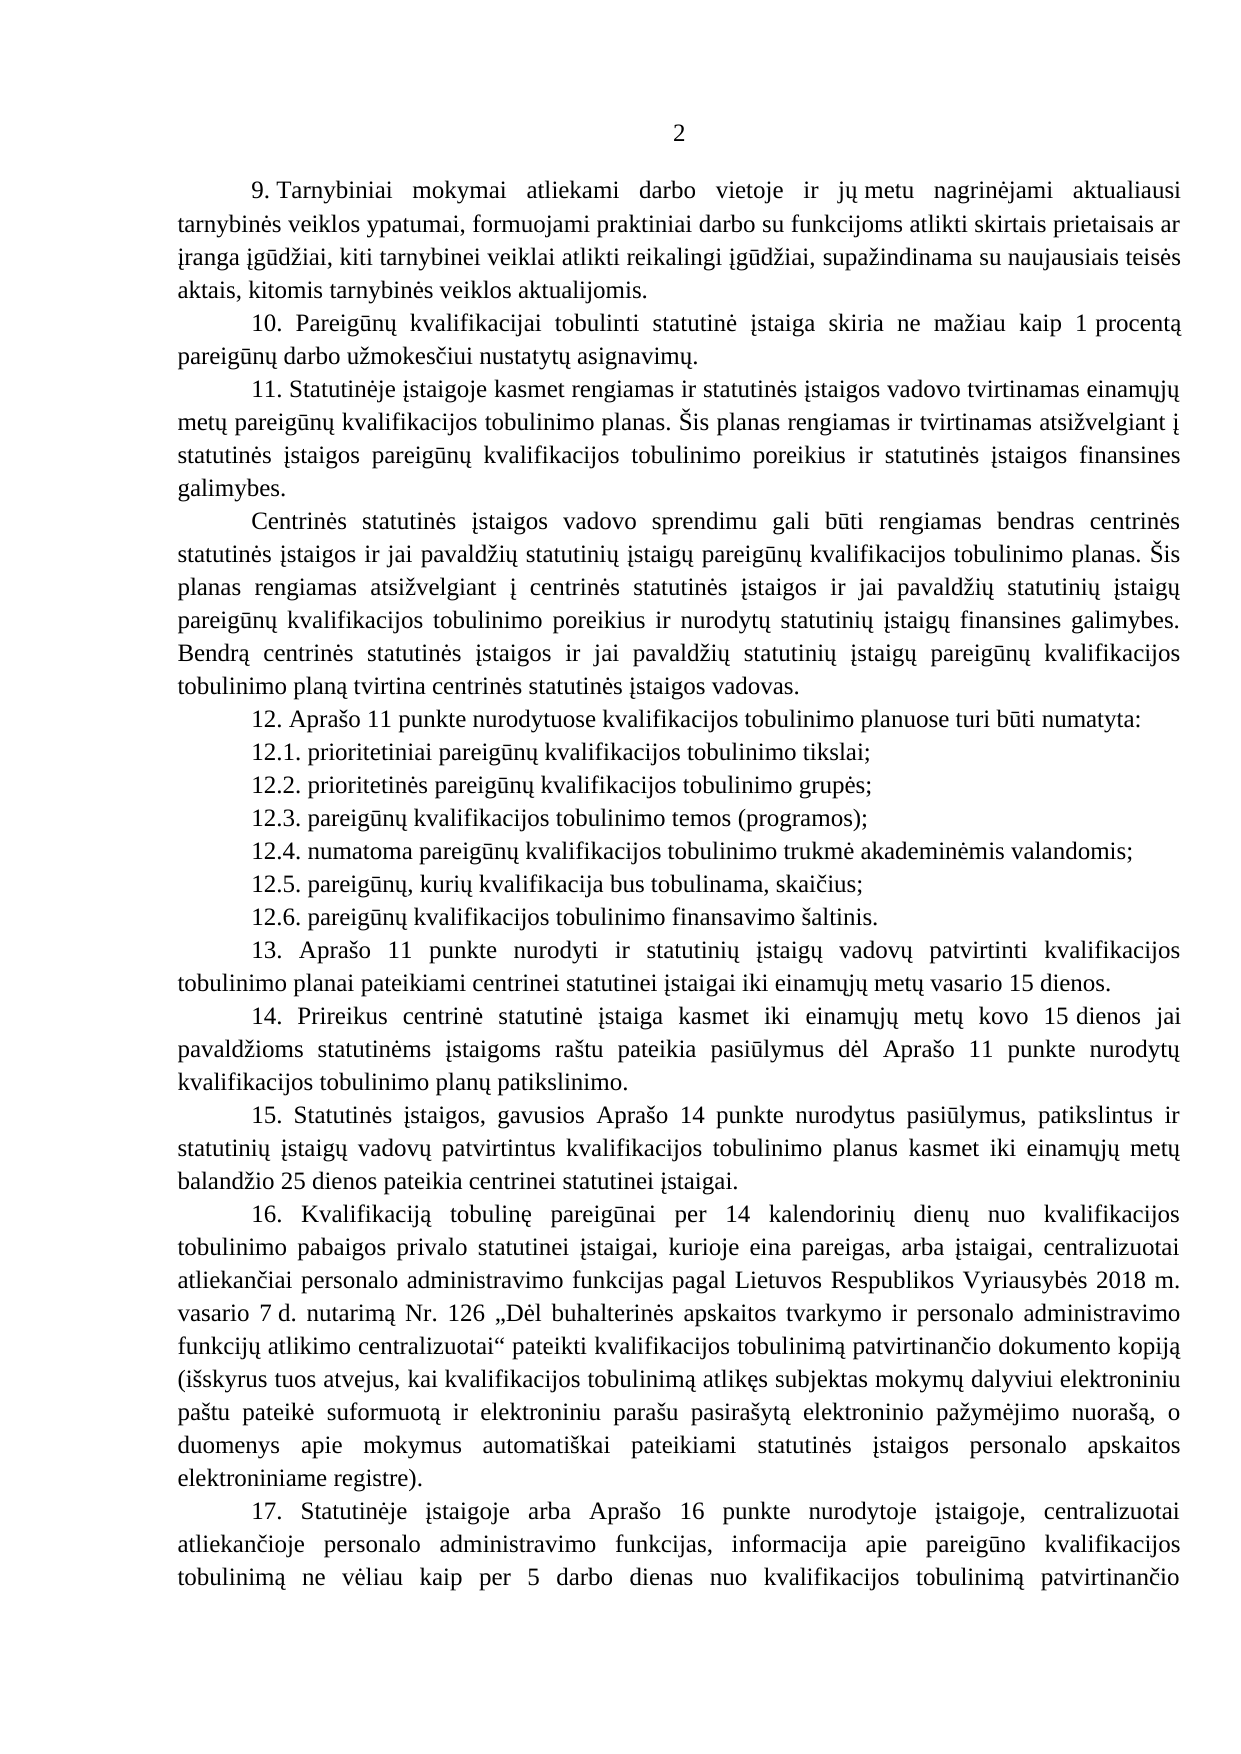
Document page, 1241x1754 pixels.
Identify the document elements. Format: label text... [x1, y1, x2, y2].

text Centrinės statutinės įstaigos vadovo sprendimu gali būti rengiamas bendras centrinės statutinės įstaigos ir jai pavaldžių statutinių įstaigų pareigūnų kvalifikacijos tobulinimo planas. Šis planas rengiamas atsižvelgiant į centrinės statutinės įstaigos ir jai pavaldžių statutinių įstaigų pareigūnų kvalifikacijos tobulinimo poreikius ir nurodytų statutinių įstaigų finansines galimybes. Bendrą centrinės statutinės įstaigos ir jai pavaldžių statutinių įstaigų pareigūnų kvalifikacijos tobulinimo planą tvirtina centrinės statutinės įstaigos vadovas. [177, 506, 1181, 700]
text 14. Prireikus centrinė statutinė įstaiga kasmet iki einamųjų metų kovo 15 dienos jai pavaldžioms statutinėms įstaigoms raštu pateikia pasiūlymus dėl Aprašo 11 punkte nurodytų kvalifikacijos tobulinimo planų patikslinimo. [177, 1001, 1181, 1096]
text 17. Statutinėje įstaigoje arba Aprašo 16 punkte nurodytoje įstaigoje, centralizuotai atliekančioje personalo administravimo funkcijas, informacija apie pareigūno kvalifikacijos tobulinimą ne vėliau kaip per 5 darbo dienas nuo kvalifikacijos tobulinimą patvirtinančio [177, 1496, 1181, 1591]
text 12.4. numatoma pareigūnų kvalifikacijos tobulinimo trukmė akademinėmis valandomis; [177, 836, 1181, 865]
text 11. Statutinėje įstaigoje kasmet rengiamas ir statutinės įstaigos vadovo tvirtinamas einamųjų metų pareigūnų kvalifikacijos tobulinimo planas. Šis planas rengiamas ir tvirtinamas atsižvelgiant į statutinės įstaigos pareigūnų kvalifikacijos tobulinimo poreikius ir statutinės įstaigos finansines galimybes. [177, 374, 1181, 502]
text 9. Tarnybiniai mokymai atliekami darbo vietoje ir jų metu nagrinėjami aktualiausi tarnybinės veiklos ypatumai, formuojami praktiniai darbo su funkcijoms atlikti skirtais prietaisais ar įranga įgūdžiai, kiti tarnybinei veiklai atlikti reikalingi įgūdžiai, supažindinama su naujausiais teisės aktais, kitomis tarnybinės veiklos aktualijomis. [177, 176, 1181, 303]
text 13. Aprašo 11 punkte nurodyti ir statutinių įstaigų vadovų patvirtinti kvalifikacijos tobulinimo planai pateikiami centrinei statutinei įstaigai iki einamųjų metų vasario 15 dienos. [177, 935, 1181, 997]
text 10. Pareigūnų kvalifikacijai tobulinti statutinė įstaiga skiria ne mažiau kaip 1 procentą pareigūnų darbo užmokesčiui nustatytų asignavimų. [177, 308, 1181, 369]
text 12. Aprašo 11 punkte nurodytuose kvalifikacijos tobulinimo planuose turi būti numatyta: [177, 704, 1181, 733]
text 12.5. pareigūnų, kurių kvalifikacija bus tobulinama, skaičius; [177, 869, 1181, 898]
text 12.1. prioritetiniai pareigūnų kvalifikacijos tobulinimo tikslai; [177, 737, 1181, 766]
text 12.6. pareigūnų kvalifikacijos tobulinimo finansavimo šaltinis. [177, 902, 1181, 931]
text 12.2. prioritetinės pareigūnų kvalifikacijos tobulinimo grupės; [177, 770, 1181, 799]
text 12.3. pareigūnų kvalifikacijos tobulinimo temos (programos); [177, 803, 1181, 832]
text 15. Statutinės įstaigos, gavusios Aprašo 14 punkte nurodytus pasiūlymus, patikslintus ir statutinių įstaigų vadovų patvirtintus kvalifikacijos tobulinimo planus kasmet iki einamųjų metų balandžio 25 dienos pateikia centrinei statutinei įstaigai. [177, 1100, 1181, 1195]
text 16. Kvalifikaciją tobulinę pareigūnai per 14 kalendorinių dienų nuo kvalifikacijos tobulinimo pabaigos privalo statutinei įstaigai, kurioje eina pareigas, arba įstaigai, centralizuotai atliekančiai personalo administravimo funkcijas pagal Lietuvos Respublikos Vyriausybės 2018 m. vasario 7 d. nutarimą Nr. 126 „Dėl buhalterinės apskaitos tvarkymo ir personalo administravimo funkcijų atlikimo centralizuotai“ pateikti kvalifikacijos tobulinimą patvirtinančio dokumento kopiją (išskyrus tuos atvejus, kai kvalifikacijos tobulinimą atlikęs subjektas mokymų dalyviui elektroniniu paštu pateikė suformuotą ir elektroniniu parašu pasirašytą elektroninio pažymėjimo nuorašą, o duomenys apie mokymus automatiškai pateikiami statutinės įstaigos personalo apskaitos elektroniniame registre). [177, 1199, 1181, 1492]
